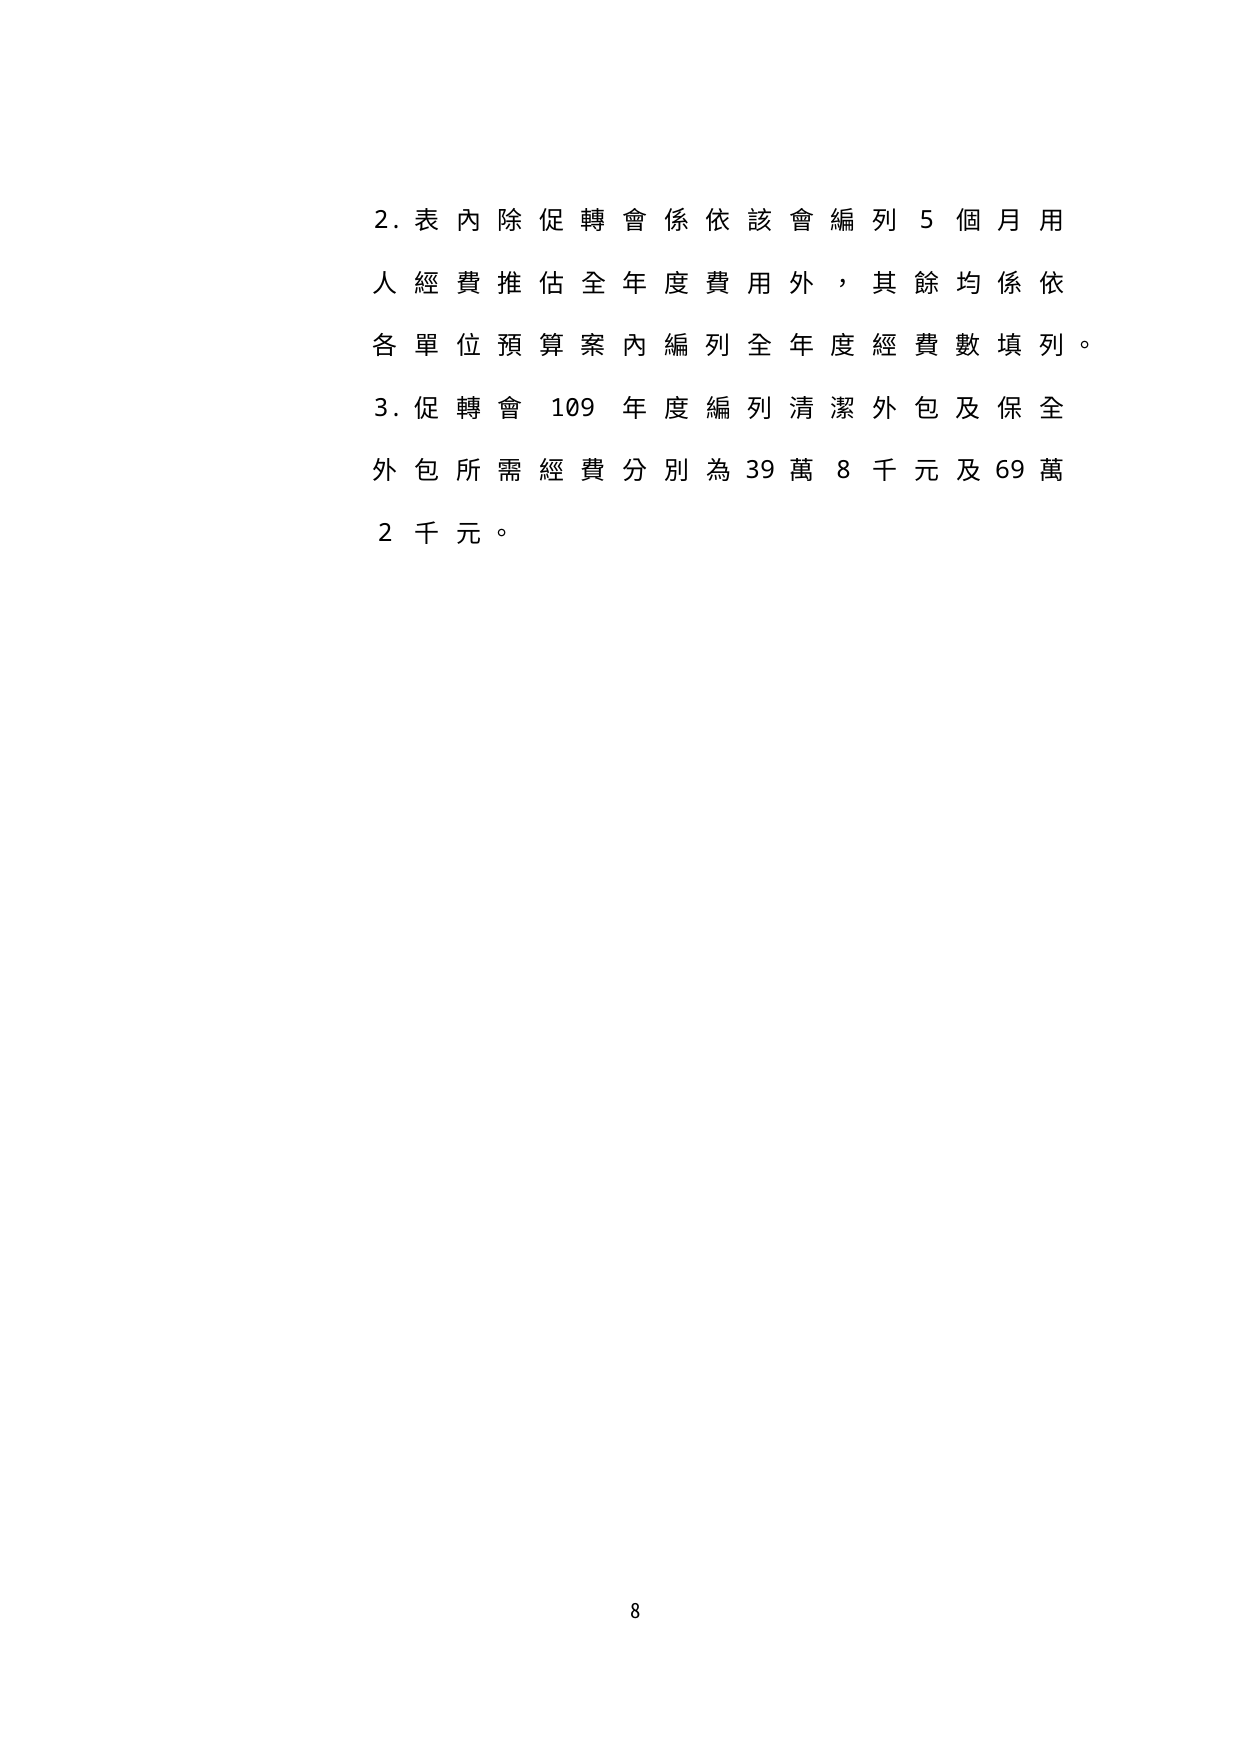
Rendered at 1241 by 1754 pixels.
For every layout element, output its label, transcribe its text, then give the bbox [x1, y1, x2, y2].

text 2.表內除促轉會係依該會編列5個月用人經費推估全年度費用外，其餘均係依各單位預算案內編列全年度經費數填列。 [260, 177, 1072, 365]
text 3.促轉會109年度編列清潔外包及保全外包所需經費分別為39萬8千元及69萬2千元。 [260, 365, 1072, 552]
